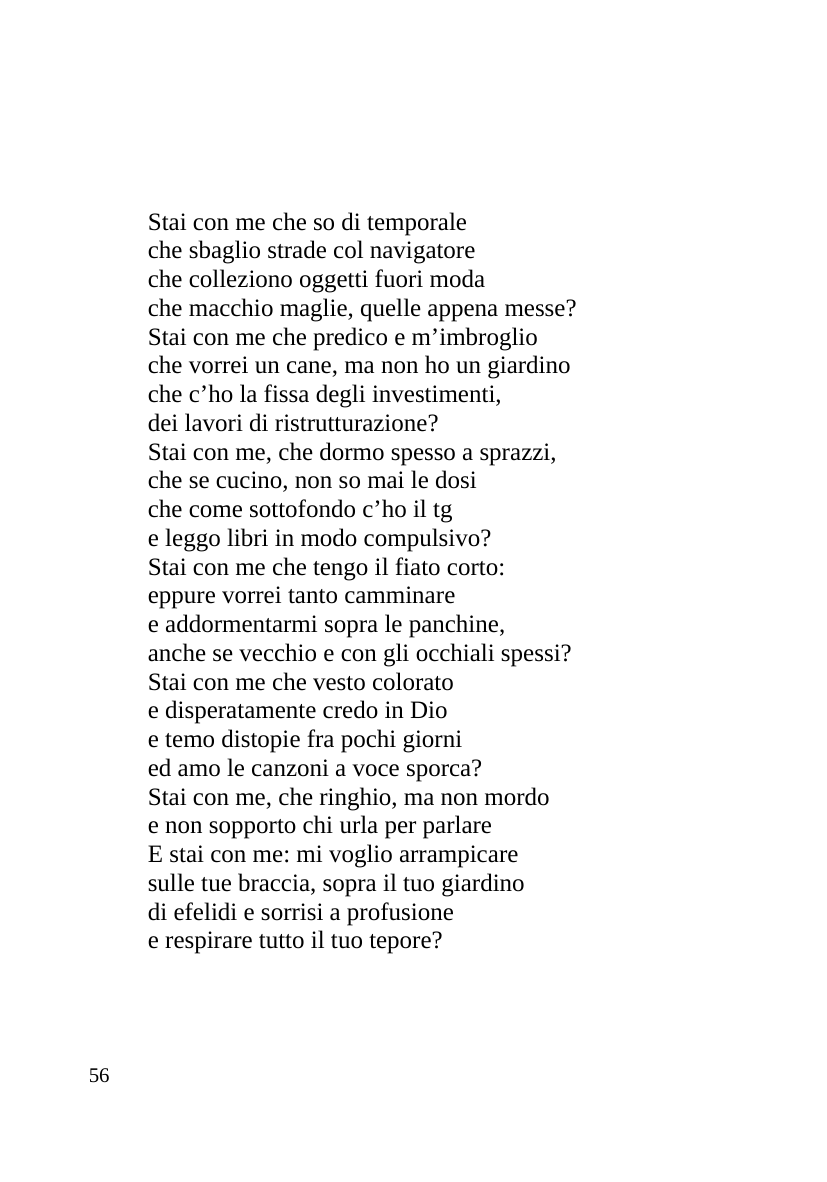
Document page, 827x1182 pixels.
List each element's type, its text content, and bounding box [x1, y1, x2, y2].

text e temo distopie fra pochi giorni [148, 724, 738, 753]
text Stai con me che tengo il fiato corto: [148, 552, 738, 580]
text Stai con me che predico e m’imbroglio [148, 322, 738, 350]
text che colleziono oggetti fuori moda [148, 264, 738, 293]
text e respirare tutto il tuo tepore? [148, 925, 738, 954]
text che sbaglio strade col navigatore [148, 235, 738, 264]
text e addormentarmi sopra le panchine, [148, 609, 738, 638]
text che macchio maglie, quelle appena messe? [148, 293, 738, 322]
text anche se vecchio e con gli occhiali spessi? [148, 638, 738, 667]
text e disperatamente credo in Dio [148, 695, 738, 724]
text ed amo le canzoni a voce sporca? [148, 753, 738, 782]
text che vorrei un cane, ma non ho un giardino [148, 350, 738, 379]
text E stai con me: mi voglio arrampicare [148, 839, 738, 868]
text Stai con me che vesto colorato [148, 667, 738, 695]
text sulle tue braccia, sopra il tuo giardino [148, 868, 738, 897]
text che come sottofondo c’ho il tg [148, 494, 738, 523]
text Stai con me, che dormo spesso a sprazzi, [148, 437, 738, 465]
text e leggo libri in modo compulsivo? [148, 523, 738, 552]
text e non sopporto chi urla per parlare [148, 810, 738, 839]
text dei lavori di ristrutturazione? [148, 408, 738, 437]
text di efelidi e sorrisi a profusione [148, 897, 738, 925]
text che c’ho la fissa degli investimenti, [148, 379, 738, 408]
text Stai con me che so di temporale [148, 207, 738, 235]
text eppure vorrei tanto camminare [148, 580, 738, 609]
text Stai con me, che ringhio, ma non mordo [148, 782, 738, 810]
text che se cucino, non so mai le dosi [148, 465, 738, 494]
